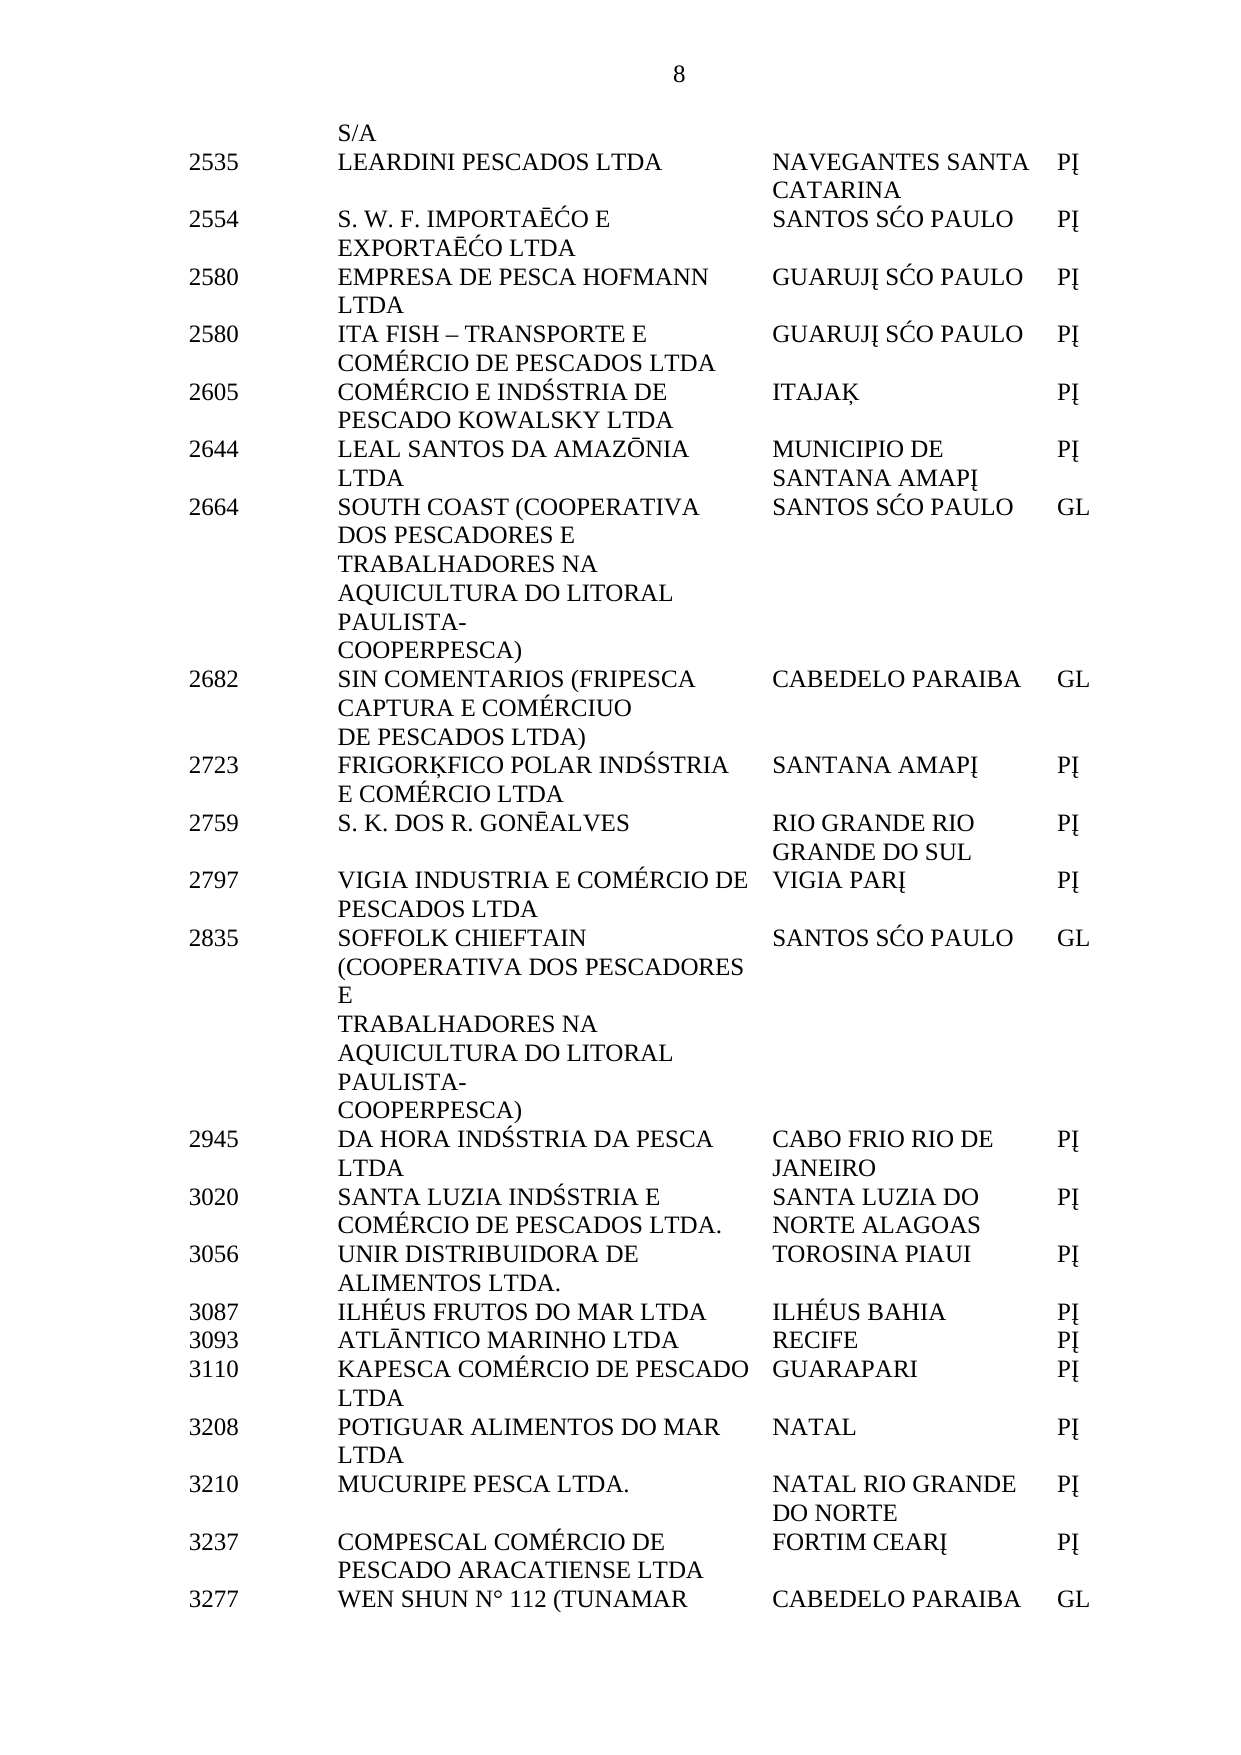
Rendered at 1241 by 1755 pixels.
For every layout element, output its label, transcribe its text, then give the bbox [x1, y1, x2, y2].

table_cell Trabalhadores na Aquicultura do Litoral Paulista- [326, 549, 761, 636]
table_cell 2664 [177, 492, 326, 549]
table_cell Wen Shun N° 112 (Tunamar [326, 1584, 761, 1613]
table_cell PĮ [1046, 147, 1200, 204]
table_cell PĮ [1046, 319, 1200, 377]
table_cell [177, 722, 326, 751]
table_cell Santa Luzia Indśstria e Comércio de Pescados Ltda. [326, 1182, 761, 1239]
table_cell PĮ [1046, 1182, 1200, 1239]
table_cell South Coast (Cooperativa dos Pescadores e [326, 492, 761, 549]
table_cell SANTOS SĆO PAULO [761, 204, 1046, 262]
table_cell [1046, 118, 1200, 147]
table_cell PĮ [1046, 751, 1200, 808]
table_cell [761, 1009, 1046, 1096]
table_cell [761, 549, 1046, 636]
table_cell Comércio e Indśstria de Pescado Kowalsky Ltda [326, 377, 761, 434]
table_cell PĮ [1046, 434, 1200, 492]
table_cell [177, 636, 326, 664]
table_cell CABO FRIO RIO DE JANEIRO [761, 1124, 1046, 1182]
table_cell [761, 722, 1046, 751]
table_cell S/A [326, 118, 761, 147]
table_cell CABEDELO PARAIBA [761, 664, 1046, 722]
table_cell 2580 [177, 262, 326, 319]
table_cell 3087 [177, 1297, 326, 1326]
table_cell Ilhéus Frutos do Mar Ltda [326, 1297, 761, 1326]
table_cell [1046, 636, 1200, 664]
table_cell 2580 [177, 319, 326, 377]
table_cell PĮ [1046, 262, 1200, 319]
table_cell PĮ [1046, 808, 1200, 866]
table_cell [1046, 549, 1200, 636]
table_cell Kapesca Comércio de Pescado Ltda [326, 1354, 761, 1412]
table_cell FrigorĶfico Polar Indśstria e Comércio Ltda [326, 751, 761, 808]
table_cell 3056 [177, 1239, 326, 1297]
table_cell VIGIA PARĮ [761, 866, 1046, 923]
table_cell TOROSINA PIAUI [761, 1239, 1046, 1297]
table_cell 2682 [177, 664, 326, 722]
table_cell FORTIM CEARĮ [761, 1527, 1046, 1584]
table_cell MUNICIPIO DE SANTANA AMAPĮ [761, 434, 1046, 492]
table_cell Soffolk Chieftain (Cooperativa dos Pescadores e [326, 923, 761, 1009]
table_cell Leal Santos Da Amazōnia Ltda [326, 434, 761, 492]
table_cell GUARAPARI [761, 1354, 1046, 1412]
table_cell 3237 [177, 1527, 326, 1584]
table_cell 3020 [177, 1182, 326, 1239]
table_cell 3277 [177, 1584, 326, 1613]
table_cell 3210 [177, 1469, 326, 1527]
table_cell Compescal Comércio de Pescado Aracatiense Ltda [326, 1527, 761, 1584]
table_cell NATAL RIO GRANDE DO NORTE [761, 1469, 1046, 1527]
table_cell RECIFE [761, 1326, 1046, 1354]
table_cell [1046, 722, 1200, 751]
table_cell Sin Comentarios (Fripesca Captura e Comérciuo [326, 664, 761, 722]
table_cell [761, 1096, 1046, 1124]
table_cell CABEDELO PARAIBA [761, 1584, 1046, 1613]
table_cell 2644 [177, 434, 326, 492]
table_cell SANTA LUZIA DO NORTE ALAGOAS [761, 1182, 1046, 1239]
table_cell 2945 [177, 1124, 326, 1182]
table_cell [177, 549, 326, 636]
table_cell Empresa de Pesca Hofmann Ltda [326, 262, 761, 319]
table_cell 3093 [177, 1326, 326, 1354]
table_cell PĮ [1046, 1354, 1200, 1412]
table_cell 2723 [177, 751, 326, 808]
table_cell 2605 [177, 377, 326, 434]
table_cell Vigia Industria e Comércio de Pescados Ltda [326, 866, 761, 923]
table_cell Mucuripe Pesca Ltda. [326, 1469, 761, 1527]
table_cell S. K. Dos R. Gonēalves [326, 808, 761, 866]
table_cell [761, 636, 1046, 664]
table_cell PĮ [1046, 1412, 1200, 1469]
table_cell [177, 118, 326, 147]
table_cell PĮ [1046, 1124, 1200, 1182]
table_cell PĮ [1046, 1527, 1200, 1584]
table_cell [177, 1096, 326, 1124]
table_cell PĮ [1046, 204, 1200, 262]
table_cell GUARUJĮ SĆO PAULO [761, 319, 1046, 377]
table_cell 2535 [177, 147, 326, 204]
table_cell [761, 118, 1046, 147]
table_cell Potiguar Alimentos do Mar Ltda [326, 1412, 761, 1469]
table_cell Cooperpesca) [326, 1096, 761, 1124]
table_cell RIO GRANDE RIO GRANDE DO SUL [761, 808, 1046, 866]
table_cell Atlāntico Marinho Ltda [326, 1326, 761, 1354]
table_cell PĮ [1046, 377, 1200, 434]
table_cell PĮ [1046, 1297, 1200, 1326]
table_cell PĮ [1046, 1469, 1200, 1527]
table_cell SANTOS SĆO PAULO [761, 492, 1046, 549]
table_cell SANTANA AMAPĮ [761, 751, 1046, 808]
table_cell 2554 [177, 204, 326, 262]
table_cell Da Hora Indśstria da Pesca Ltda [326, 1124, 761, 1182]
table_cell GL [1046, 923, 1200, 1009]
table_cell PĮ [1046, 1326, 1200, 1354]
table_cell GL [1046, 1584, 1200, 1613]
table_cell PĮ [1046, 1239, 1200, 1297]
table_cell PĮ [1046, 866, 1200, 923]
table_cell NAVEGANTES SANTA CATARINA [761, 147, 1046, 204]
table_cell 2797 [177, 866, 326, 923]
table_cell Ita Fish – Transporte e Comércio de Pescados Ltda [326, 319, 761, 377]
table_cell 3208 [177, 1412, 326, 1469]
table_cell [1046, 1009, 1200, 1096]
table_cell S. W. F. Importaēćo e Exportaēćo Ltda [326, 204, 761, 262]
table_cell GL [1046, 492, 1200, 549]
table_cell GL [1046, 664, 1200, 722]
table_cell NATAL [761, 1412, 1046, 1469]
table_cell SANTOS SĆO PAULO [761, 923, 1046, 1009]
table_cell de Pescados Ltda) [326, 722, 761, 751]
table_cell 3110 [177, 1354, 326, 1412]
table_cell [1046, 1096, 1200, 1124]
table_cell 2835 [177, 923, 326, 1009]
table_cell [177, 1009, 326, 1096]
table_cell Cooperpesca) [326, 636, 761, 664]
table_cell GUARUJĮ SĆO PAULO [761, 262, 1046, 319]
table_cell ITAJAĶ [761, 377, 1046, 434]
table_cell ILHÉUS BAHIA [761, 1297, 1046, 1326]
table_cell 2759 [177, 808, 326, 866]
table_cell Trabalhadores na Aquicultura do Litoral Paulista- [326, 1009, 761, 1096]
table_cell Leardini Pescados Ltda [326, 147, 761, 204]
table_cell Unir Distribuidora de Alimentos Ltda. [326, 1239, 761, 1297]
